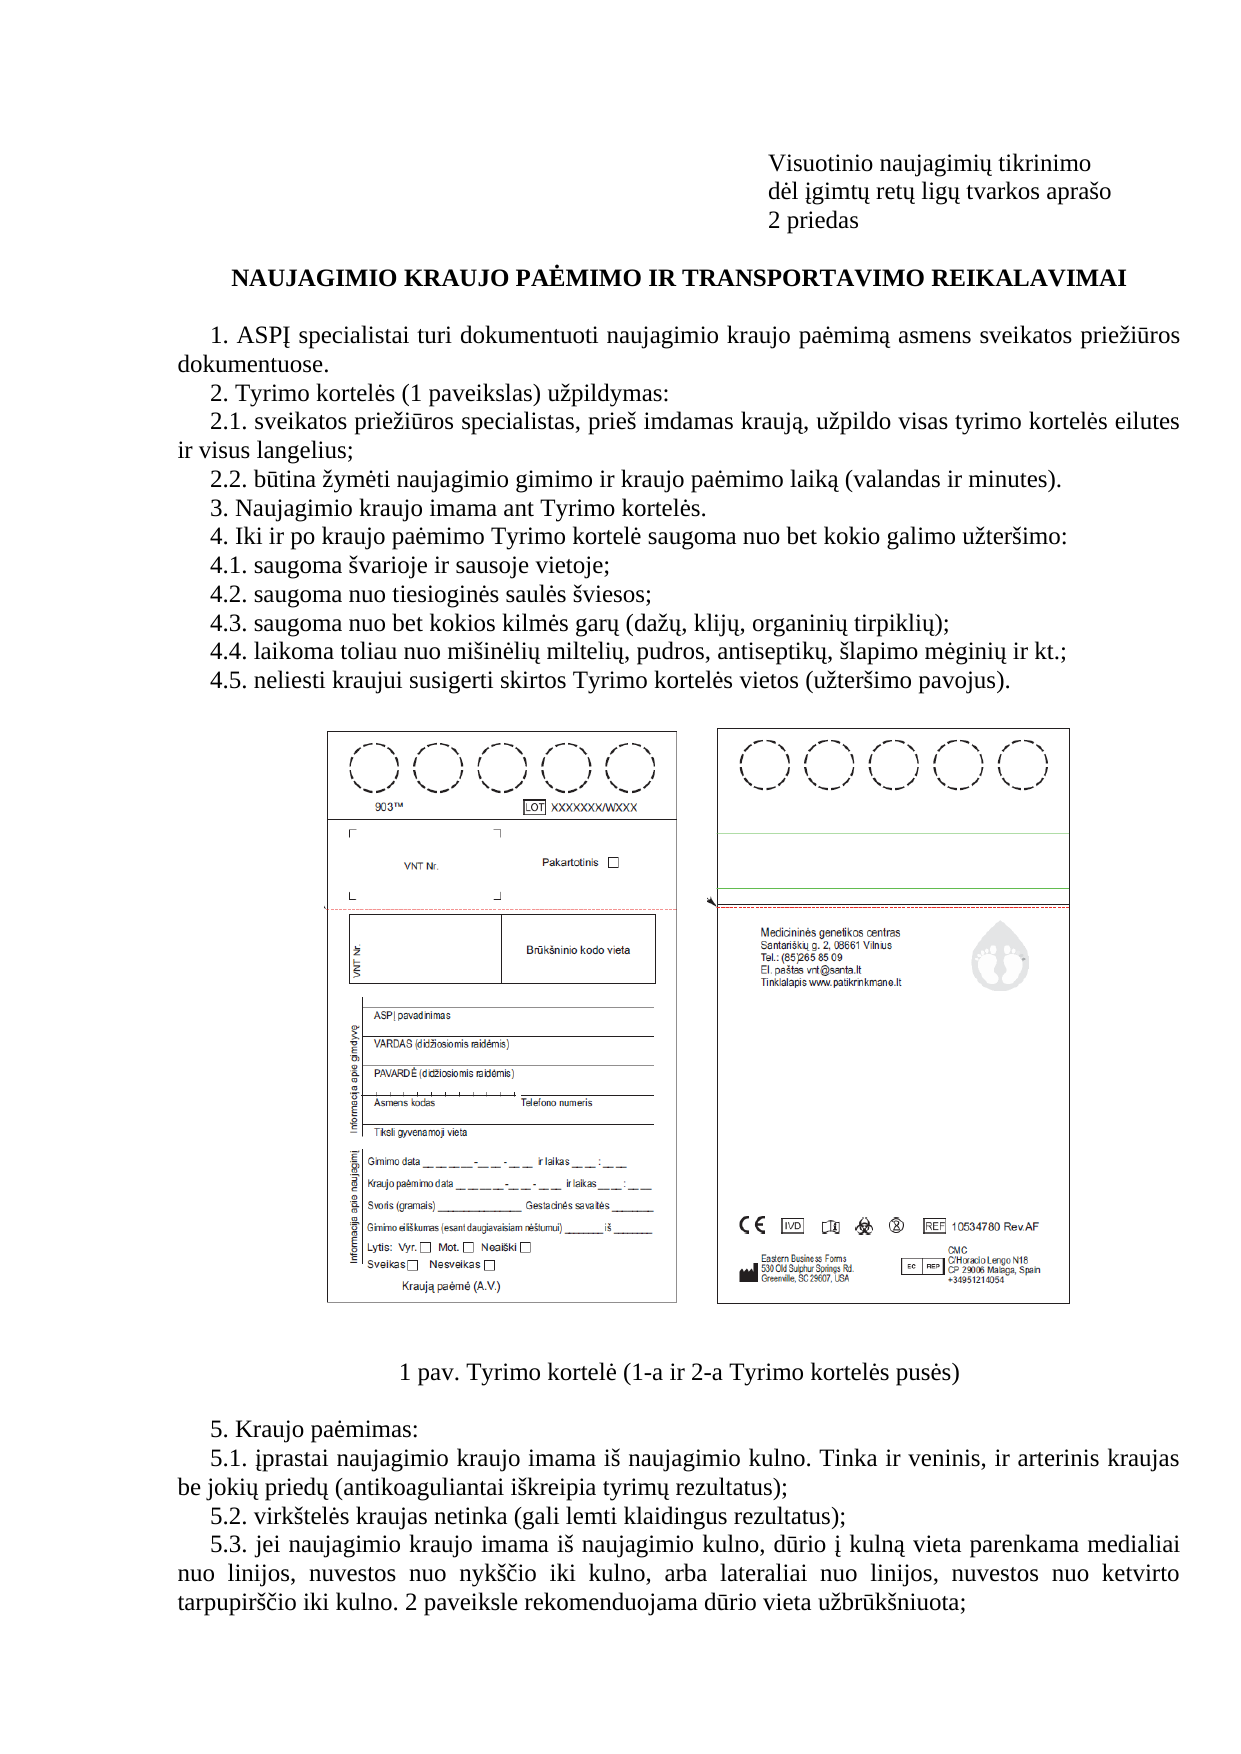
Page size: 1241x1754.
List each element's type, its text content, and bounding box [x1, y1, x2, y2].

text 5. Kraujo paėmimas: [177, 1414, 1181, 1443]
text 3. Naujagimio kraujo imama ant Tyrimo kortelės. [177, 493, 1181, 521]
text 2. Tyrimo kortelės (1 paveikslas) užpildymas: [177, 378, 1181, 406]
text 1 pav. Tyrimo kortelė (1-a ir 2-a Tyrimo kortelės pusės) [177, 1357, 1181, 1386]
text NAUJAGIMIO KRAUJO PAĖMIMO IR TRANSPORTAVIMO REIKALAVIMAI [177, 263, 1181, 291]
text 4. Iki ir po kraujo paėmimo Tyrimo kortelė saugoma nuo bet kokio galimo užteršimo: [177, 521, 1181, 550]
text 4.4. laikoma toliau nuo mišinėlių miltelių, pudros, antiseptikų, šlapimo mėginių ir kt.; [177, 636, 1181, 665]
text 4.5. neliesti kraujui susigerti skirtos Tyrimo kortelės vietos (užteršimo pavojus). [177, 665, 1181, 694]
text 2.2. būtina žymėti naujagimio gimimo ir kraujo paėmimo laiką (valandas ir minutes). [177, 464, 1181, 493]
text 1. ASPĮ specialistai turi dokumentuoti naujagimio kraujo paėmimą asmens sveikatos priežiūros dokumentuose. [177, 320, 1181, 378]
text Visuotinio naujagimių tikrinimo [768, 148, 1181, 176]
text 5.2. virkštelės kraujas netinka (gali lemti klaidingus rezultatus); [177, 1501, 1181, 1529]
text 5.3. jei naujagimio kraujo imama iš naujagimio kulno, dūrio į kulną vieta parenkama medialiai nuo linijos, nuvestos nuo nykščio iki kulno, arba lateraliai nuo linijos, nuvestos nuo ketvirto tarpupirščio iki kulno. 2 paveiksle rekomenduojama dūrio vieta užbrūkšniuota; [177, 1529, 1181, 1616]
text 2.1. sveikatos priežiūros specialistas, prieš imdamas kraują, užpildo visas tyrimo kortelės eilutes ir visus langelius; [177, 406, 1181, 464]
text 4.1. saugoma švarioje ir sausoje vietoje; [177, 550, 1181, 579]
text dėl įgimtų retų ligų tvarkos aprašo [768, 176, 1181, 205]
text 4.2. saugoma nuo tiesioginės saulės šviesos; [177, 579, 1181, 608]
text 2 priedas [768, 205, 1181, 234]
text 4.3. saugoma nuo bet kokios kilmės garų (dažų, klijų, organinių tirpiklių); [177, 608, 1181, 636]
text 5.1. įprastai naujagimio kraujo imama iš naujagimio kulno. Tinka ir veninis, ir arterinis kraujas be jokių priedų (antikoaguliantai iškreipia tyrimų rezultatus); [177, 1443, 1181, 1501]
